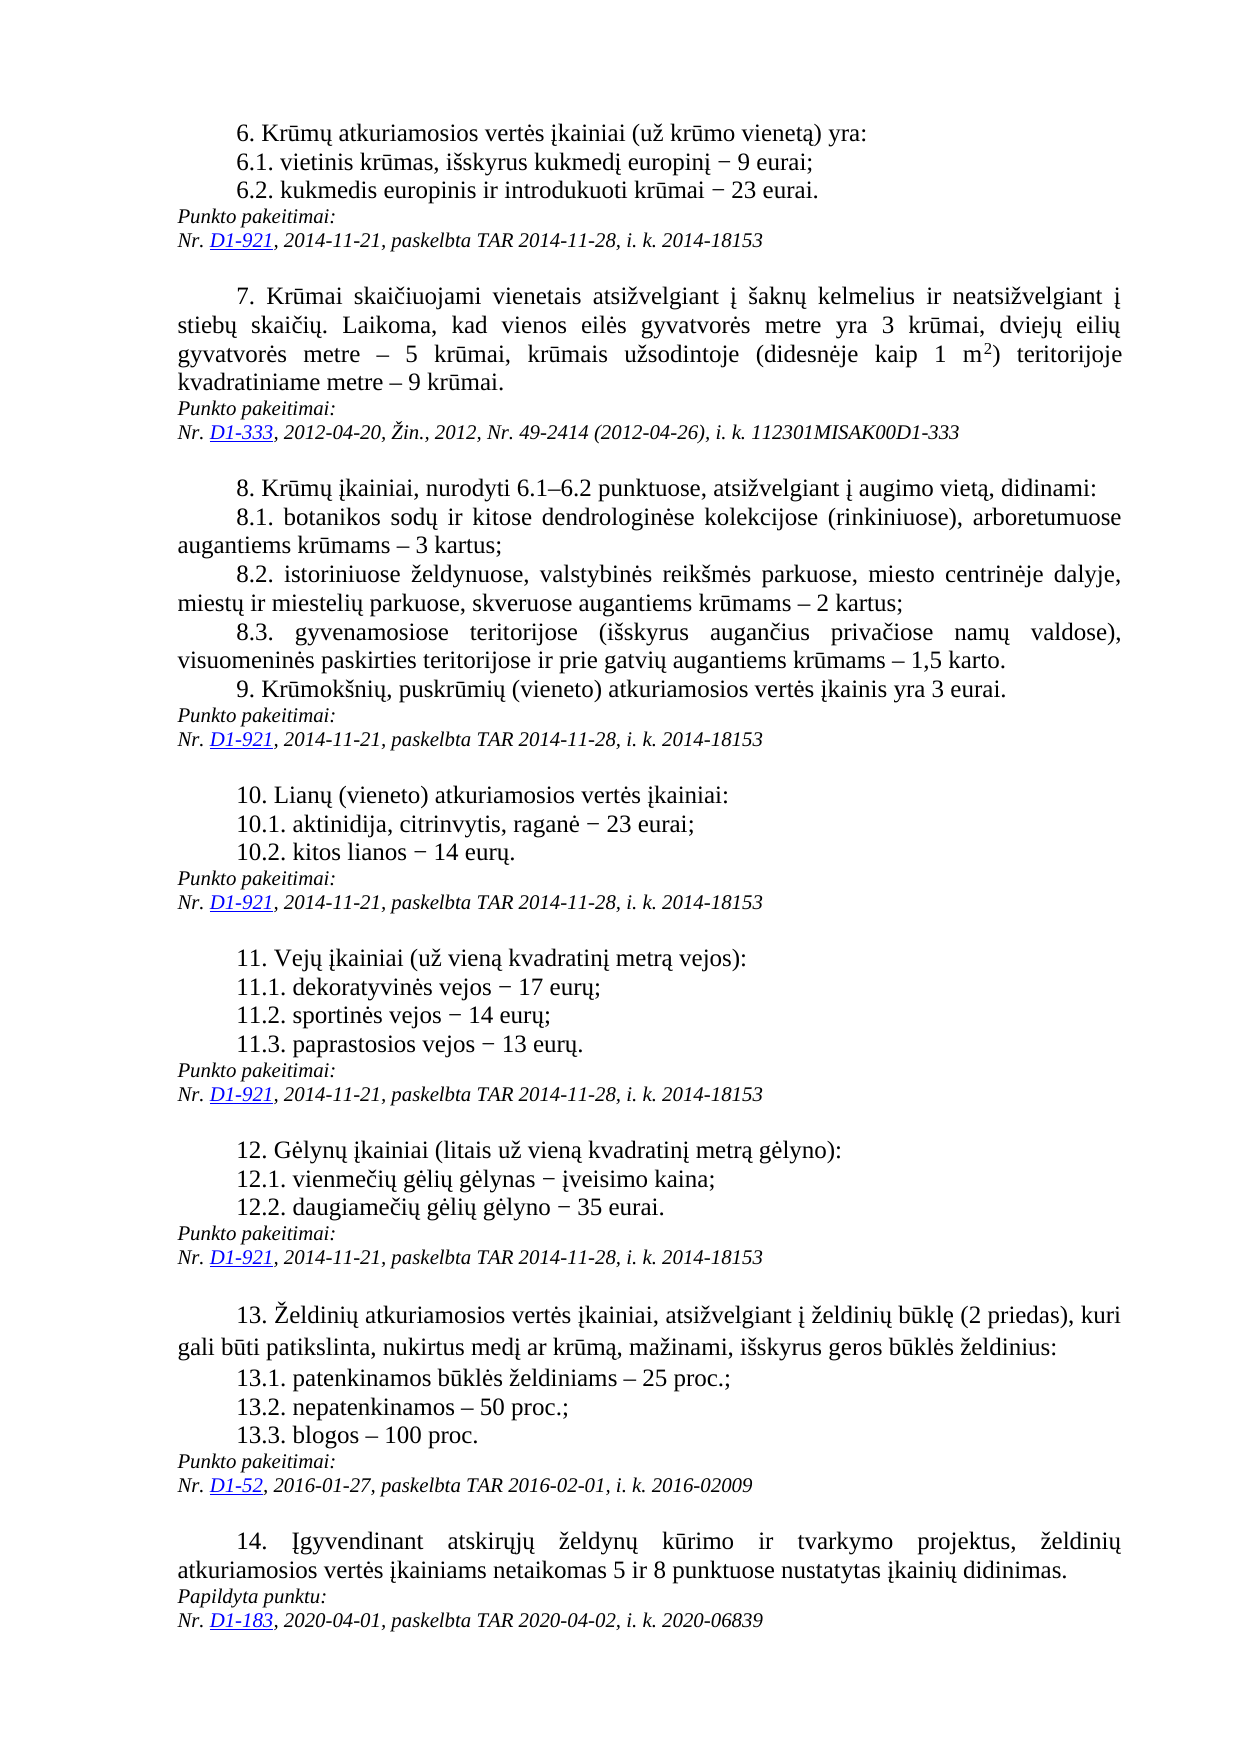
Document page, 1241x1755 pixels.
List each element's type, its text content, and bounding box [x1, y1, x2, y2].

text 6. Krūmų atkuriamosios vertės įkainiai (už krūmo vienetą) yra: [177, 118, 1122, 147]
text 12.2. daugiamečių gėlių gėlyno − 35 eurai. [177, 1192, 1122, 1221]
text 8.1. botanikos sodų ir kitose dendrologinėse kolekcijose (rinkiniuose), arboretumuose augantiems krūmams – 3 kartus; [177, 502, 1122, 559]
text Nr. D1-921, 2014-11-21, paskelbta TAR 2014-11-28, i. k. 2014-18153 [177, 1082, 1122, 1106]
text 14. Įgyvendinant atskirųjų želdynų kūrimo ir tvarkymo projektus, želdinių atkuriamosios vertės įkainiams netaikomas 5 ir 8 punktuose nustatytas įkainių didinimas. [177, 1526, 1122, 1584]
text 13.2. nepatenkinamos – 50 proc.; [177, 1392, 1122, 1421]
text Punkto pakeitimai: [177, 1449, 1122, 1473]
text Nr. D1-921, 2014-11-21, paskelbta TAR 2014-11-28, i. k. 2014-18153 [177, 1245, 1122, 1269]
text Punkto pakeitimai: [177, 396, 1122, 420]
text 6.1. vietinis krūmas, išskyrus kukmedį europinį − 9 eurai; [177, 147, 1122, 176]
text 7. Krūmai skaičiuojami vienetais atsižvelgiant į šaknų kelmelius ir neatsižvelgiant į stiebų skaičių. Laikoma, kad vienos eilės gyvatvorės metre yra 3 krūmai, dviejų eilių gyvatvorės metre – 5 krūmai, krūmais užsodintoje (didesnėje kaip 1 m2) teritorijoje kvadratiniame metre – 9 krūmai. [177, 281, 1122, 396]
text Nr. D1-921, 2014-11-21, paskelbta TAR 2014-11-28, i. k. 2014-18153 [177, 727, 1122, 751]
text 8. Krūmų įkainiai, nurodyti 6.1–6.2 punktuose, atsižvelgiant į augimo vietą, didinami: [177, 473, 1122, 502]
text 11. Vejų įkainiai (už vieną kvadratinį metrą vejos): [177, 943, 1122, 972]
text 13.1. patenkinamos būklės želdiniams – 25 proc.; [177, 1361, 1122, 1392]
text Nr. D1-921, 2014-11-21, paskelbta TAR 2014-11-28, i. k. 2014-18153 [177, 228, 1122, 252]
text 9. Krūmokšnių, puskrūmių (vieneto) atkuriamosios vertės įkainis yra 3 eurai. [177, 674, 1122, 703]
text 12.1. vienmečių gėlių gėlynas − įveisimo kaina; [177, 1164, 1122, 1192]
text 8.2. istoriniuose želdynuose, valstybinės reikšmės parkuose, miesto centrinėje dalyje, miestų ir miestelių parkuose, skveruose augantiems krūmams – 2 kartus; [177, 559, 1122, 617]
text 11.1. dekoratyvinės vejos − 17 eurų; [177, 972, 1122, 1001]
text Nr. D1-52, 2016-01-27, paskelbta TAR 2016-02-01, i. k. 2016-02009 [177, 1473, 1122, 1497]
text Punkto pakeitimai: [177, 703, 1122, 727]
text 6.2. kukmedis europinis ir introdukuoti krūmai − 23 eurai. [177, 176, 1122, 204]
text 10. Lianų (vieneto) atkuriamosios vertės įkainiai: [177, 780, 1122, 809]
text 13.3. blogos – 100 proc. [177, 1421, 1122, 1449]
text Punkto pakeitimai: [177, 204, 1122, 228]
text Nr. D1-921, 2014-11-21, paskelbta TAR 2014-11-28, i. k. 2014-18153 [177, 890, 1122, 914]
text 12. Gėlynų įkainiai (litais už vieną kvadratinį metrą gėlyno): [177, 1135, 1122, 1164]
text 11.3. paprastosios vejos − 13 eurų. [177, 1029, 1122, 1058]
text 10.1. aktinidija, citrinvytis, raganė − 23 eurai; [177, 809, 1122, 837]
text 8.3. gyvenamosiose teritorijose (išskyrus augančius privačiose namų valdose), visuomeninės paskirties teritorijose ir prie gatvių augantiems krūmams – 1,5 karto. [177, 617, 1122, 674]
text Papildyta punktu: [177, 1584, 1122, 1608]
text Punkto pakeitimai: [177, 1058, 1122, 1082]
text Nr. D1-183, 2020-04-01, paskelbta TAR 2020-04-02, i. k. 2020-06839 [177, 1608, 1122, 1632]
text 10.2. kitos lianos − 14 eurų. [177, 837, 1122, 866]
text 13. Želdinių atkuriamosios vertės įkainiai, atsižvelgiant į želdinių būklę (2 priedas), kuri gali būti patikslinta, nukirtus medį ar krūmą, mažinami, išskyrus geros būklės želdinius: [177, 1298, 1122, 1361]
text Nr. D1-333, 2012-04-20, Žin., 2012, Nr. 49-2414 (2012-04-26), i. k. 112301MISAK00D1-333 [177, 420, 1122, 444]
text 11.2. sportinės vejos − 14 eurų; [177, 1001, 1122, 1029]
text Punkto pakeitimai: [177, 1221, 1122, 1245]
text Punkto pakeitimai: [177, 866, 1122, 890]
